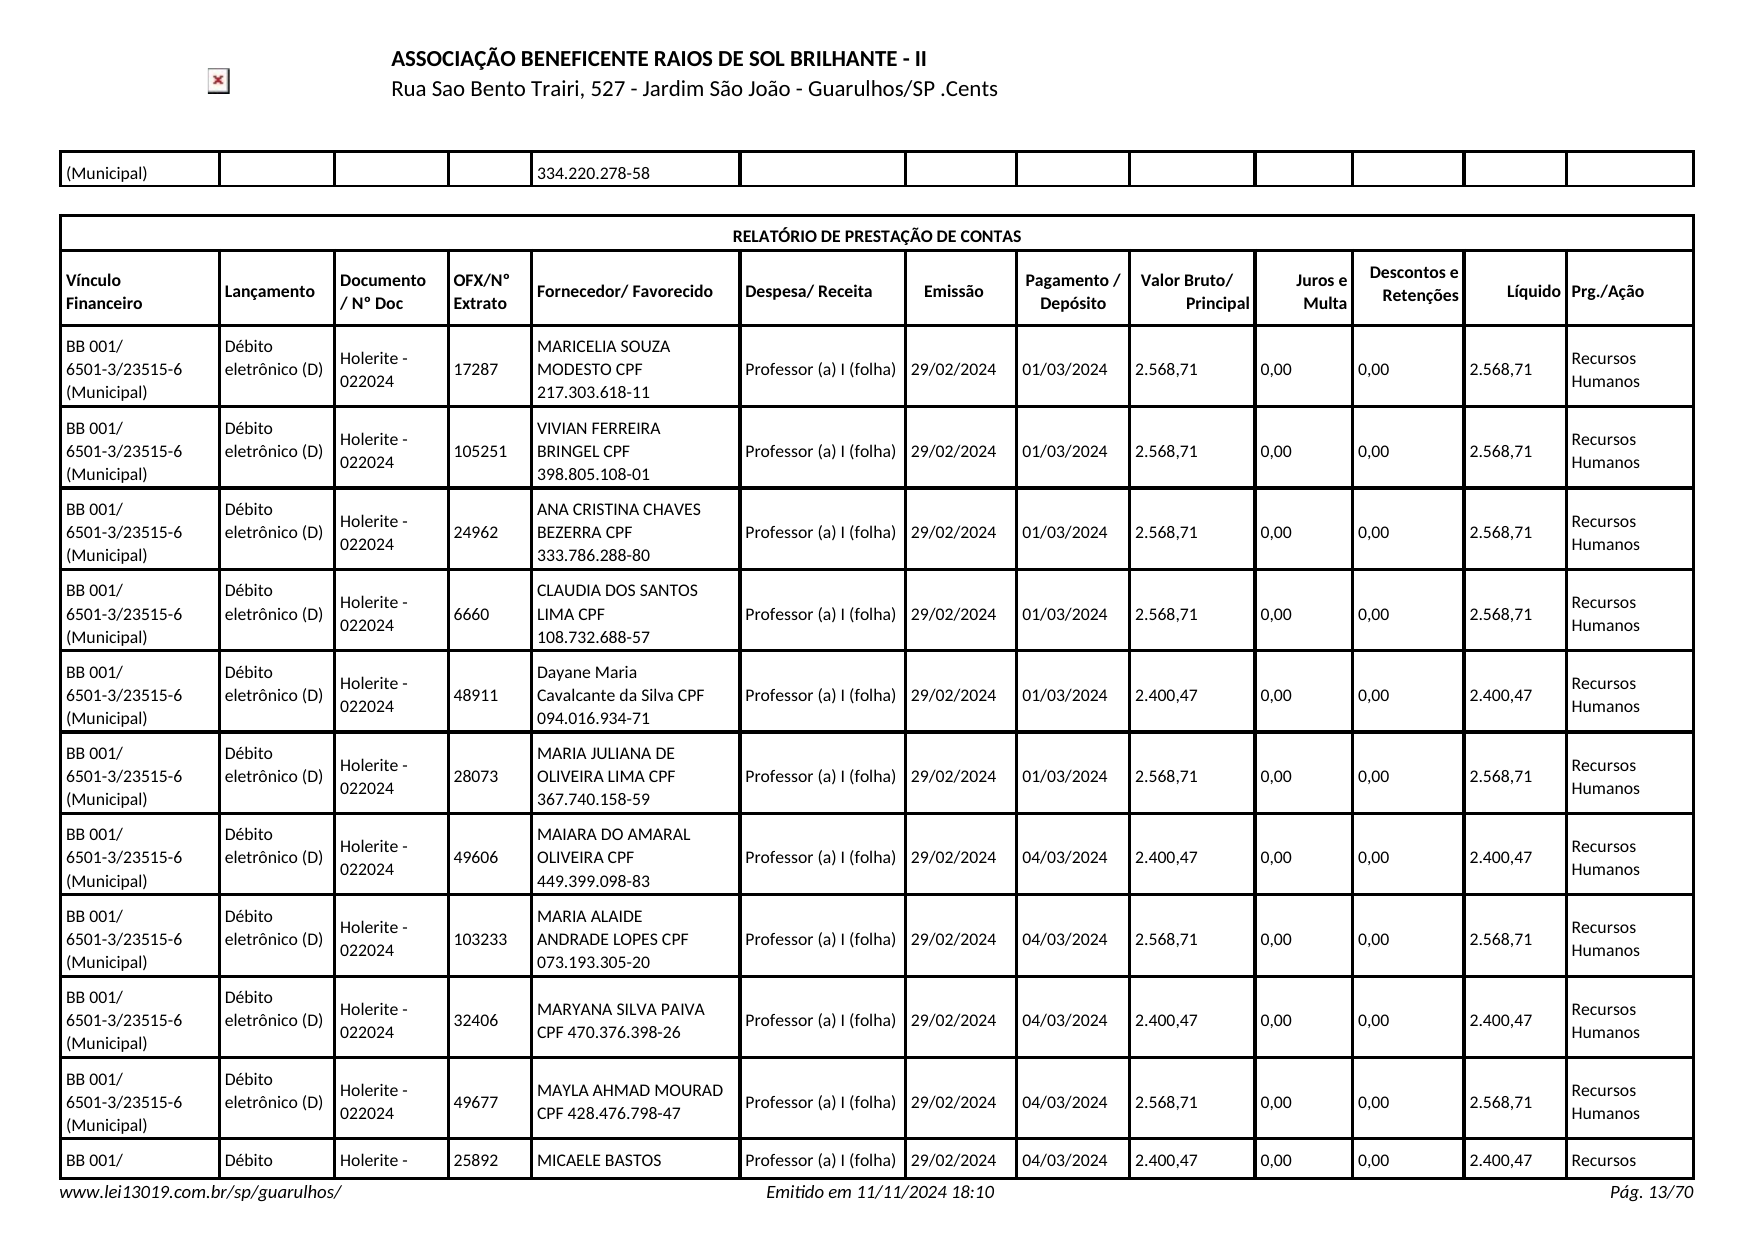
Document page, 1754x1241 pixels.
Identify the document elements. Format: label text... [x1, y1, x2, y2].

table_cell Recursos Humanos [1568, 652, 1692, 730]
table_cell Débito eletrônico (D) [221, 571, 333, 649]
table_cell 2.568,71 [1131, 734, 1253, 812]
table_cell 01/03/2024 [1018, 327, 1128, 405]
table_cell Recursos Humanos [1568, 408, 1692, 486]
table_cell ANA CRISTINA CHAVES BEZERRA CPF 333.786.288-80 [533, 490, 738, 568]
table_cell Despesa/ Receita [742, 252, 904, 324]
table_cell Recursos Humanos [1568, 978, 1692, 1056]
table_cell 0,00 [1354, 1140, 1462, 1177]
table_cell Professor (a) I (folha) [742, 1140, 904, 1177]
table_cell 2.568,71 [1466, 734, 1565, 812]
table_cell 2.400,47 [1466, 1140, 1565, 1177]
table_cell 2.400,47 [1466, 815, 1565, 893]
table_cell 04/03/2024 [1018, 815, 1128, 893]
table_cell 0,00 [1354, 978, 1462, 1056]
table_cell Professor (a) I (folha) [742, 815, 904, 893]
table_cell BB 001/ 6501-3/23515-6 (Municipal) [62, 978, 218, 1056]
table_cell Professor (a) I (folha) [742, 490, 904, 568]
table_cell 01/03/2024 [1018, 734, 1128, 812]
table_cell 2.400,47 [1131, 978, 1253, 1056]
table_cell 2.568,71 [1131, 1059, 1253, 1137]
table_cell Recursos Humanos [1568, 571, 1692, 649]
table_cell MAYLA AHMAD MOURAD CPF 428.476.798-47 [533, 1059, 738, 1137]
table_cell Recursos [1568, 1140, 1692, 1177]
table_cell 0,00 [1257, 490, 1351, 568]
table_cell 0,00 [1257, 327, 1351, 405]
table_cell [450, 153, 530, 185]
table_cell Débito eletrônico (D) [221, 978, 333, 1056]
table_cell 29/02/2024 [907, 896, 1015, 974]
table_cell Documento / Nº Doc [336, 252, 447, 324]
table_cell Débito eletrônico (D) [221, 490, 333, 568]
table_cell Débito eletrônico (D) [221, 652, 333, 730]
table_cell Holerite - 022024 [336, 408, 447, 486]
table_cell Holerite - 022024 [336, 734, 447, 812]
table_cell 0,00 [1257, 408, 1351, 486]
table_cell Holerite [336, 1140, 447, 1177]
table_cell Holerite - 022024 [336, 490, 447, 568]
table_cell 32406 [450, 978, 530, 1056]
table_cell 0,00 [1354, 1059, 1462, 1137]
table_cell 0,00 [1257, 978, 1351, 1056]
table_cell 25892 [450, 1140, 530, 1177]
table_cell 0,00 [1354, 571, 1462, 649]
table_cell MARICELIA SOUZA MODESTO CPF 217.303.618-11 [533, 327, 738, 405]
table_cell 2.400,47 [1131, 815, 1253, 893]
table_cell MICAELE BASTOS [533, 1140, 738, 1177]
table_cell Holerite - 022024 [336, 815, 447, 893]
table_cell Holerite - 022024 [336, 571, 447, 649]
table_cell 2.568,71 [1466, 1059, 1565, 1137]
table_cell 2.568,71 [1466, 408, 1565, 486]
table_cell 29/02/2024 [907, 652, 1015, 730]
table_cell 01/03/2024 [1018, 408, 1128, 486]
table_cell 01/03/2024 [1018, 571, 1128, 649]
table_cell BB 001/ 6501-3/23515-6 (Municipal) [62, 571, 218, 649]
table_cell Emissão [907, 252, 1015, 324]
table_cell Recursos Humanos [1568, 815, 1692, 893]
table_cell 2.568,71 [1466, 490, 1565, 568]
table_cell 04/03/2024 [1018, 896, 1128, 974]
table_cell Débito [221, 1140, 333, 1177]
table_cell [1257, 153, 1351, 185]
table_cell Débito eletrônico (D) [221, 327, 333, 405]
table_cell Professor (a) I (folha) [742, 652, 904, 730]
table_cell Dayane Maria Cavalcante da Silva CPF 094.016.934-71 [533, 652, 738, 730]
table_cell 103233 [450, 896, 530, 974]
table_cell 334.220.278-58 [533, 153, 738, 185]
table_cell 29/02/2024 [907, 978, 1015, 1056]
table_cell 0,00 [1354, 896, 1462, 974]
table_cell Débito eletrônico (D) [221, 815, 333, 893]
table_cell 01/03/2024 [1018, 652, 1128, 730]
table_cell Holerite - 022024 [336, 1059, 447, 1137]
table_cell BB 001/ 6501-3/23515-6 (Municipal) [62, 815, 218, 893]
table_cell 2.400,47 [1466, 652, 1565, 730]
table_cell MARYANA SILVA PAIVA CPF 470.376.398-26 [533, 978, 738, 1056]
table_cell Prg./Ação [1568, 252, 1692, 324]
table_cell Professor (a) I (folha) [742, 571, 904, 649]
table_cell 2.400,47 [1131, 652, 1253, 730]
table_cell Professor (a) I (folha) [742, 896, 904, 974]
table_cell BB 001/ 6501-3/23515-6 (Municipal) [62, 327, 218, 405]
table_cell Holerite - 022024 [336, 978, 447, 1056]
table_cell 2.568,71 [1131, 571, 1253, 649]
table_cell 29/02/2024 [907, 408, 1015, 486]
table_cell 2.400,47 [1131, 1140, 1253, 1177]
table_cell 2.568,71 [1466, 571, 1565, 649]
table_cell 49606 [450, 815, 530, 893]
table_cell [1018, 153, 1128, 185]
table_cell Professor (a) I (folha) [742, 978, 904, 1056]
table_cell MAIARA DO AMARAL OLIVEIRA CPF 449.399.098-83 [533, 815, 738, 893]
table_cell [336, 153, 447, 185]
table_header RELATÓRIO DE PRESTAÇÃO DE CONTAS [62, 217, 1692, 249]
table_cell Débito eletrônico (D) [221, 734, 333, 812]
table_cell 0,00 [1354, 652, 1462, 730]
table_cell Recursos Humanos [1568, 490, 1692, 568]
table_cell 0,00 [1354, 734, 1462, 812]
table_cell VIVIAN FERREIRA BRINGEL CPF 398.805.108-01 [533, 408, 738, 486]
table_cell BB 001/ 6501-3/23515-6 (Municipal) [62, 896, 218, 974]
table_cell 29/02/2024 [907, 1140, 1015, 1177]
table_cell 29/02/2024 [907, 815, 1015, 893]
table_cell 29/02/2024 [907, 490, 1015, 568]
table_cell 0,00 [1257, 1059, 1351, 1137]
table_cell 0,00 [1257, 1140, 1351, 1177]
table_cell 0,00 [1354, 815, 1462, 893]
table_cell [1568, 153, 1692, 185]
table_cell Juros e Multa [1257, 252, 1351, 324]
table_cell Débito eletrônico (D) [221, 408, 333, 486]
table_cell 48911 [450, 652, 530, 730]
table_cell Débito eletrônico (D) [221, 896, 333, 974]
table_cell 29/02/2024 [907, 734, 1015, 812]
table_cell 04/03/2024 [1018, 1059, 1128, 1137]
table_cell Recursos Humanos [1568, 327, 1692, 405]
table_cell 0,00 [1257, 734, 1351, 812]
table_cell 2.400,47 [1466, 978, 1565, 1056]
table_cell Líquido [1466, 252, 1565, 324]
table_cell 0,00 [1257, 896, 1351, 974]
table_cell BB 001/ 6501-3/23515-6 (Municipal) [62, 734, 218, 812]
table_cell [1131, 153, 1253, 185]
table_cell Holerite - 022024 [336, 327, 447, 405]
table_cell 04/03/2024 [1018, 1140, 1128, 1177]
table_cell Professor (a) I (folha) [742, 1059, 904, 1137]
table_cell BB 001/ 6501-3/23515-6 (Municipal) [62, 1059, 218, 1137]
table_cell 17287 [450, 327, 530, 405]
table_cell 105251 [450, 408, 530, 486]
table_cell [1466, 153, 1565, 185]
table_cell 0,00 [1257, 652, 1351, 730]
table_cell Débito eletrônico (D) [221, 1059, 333, 1137]
table_cell 2.568,71 [1466, 896, 1565, 974]
table_cell Recursos Humanos [1568, 1059, 1692, 1137]
table_cell 28073 [450, 734, 530, 812]
table_cell 2.568,71 [1466, 327, 1565, 405]
table_cell 2.568,71 [1131, 408, 1253, 486]
table_cell Professor (a) I (folha) [742, 408, 904, 486]
table_cell [1354, 153, 1462, 185]
table_cell 0,00 [1354, 490, 1462, 568]
table_cell Professor (a) I (folha) [742, 734, 904, 812]
table_cell Holerite - 022024 [336, 652, 447, 730]
table_cell (Municipal) [62, 153, 218, 185]
table_cell 6660 [450, 571, 530, 649]
table_cell Fornecedor/ Favorecido [533, 252, 738, 324]
table_cell [221, 153, 333, 185]
table_cell [742, 153, 904, 185]
table_cell MARIA ALAIDE ANDRADE LOPES CPF 073.193.305-20 [533, 896, 738, 974]
table_cell Holerite - 022024 [336, 896, 447, 974]
table_cell 0,00 [1257, 815, 1351, 893]
table_cell Recursos Humanos [1568, 734, 1692, 812]
table_cell Recursos Humanos [1568, 896, 1692, 974]
table_cell BB 001/ [62, 1140, 218, 1177]
table_cell BB 001/ 6501-3/23515-6 (Municipal) [62, 490, 218, 568]
table_cell BB 001/ 6501-3/23515-6 (Municipal) [62, 408, 218, 486]
table_cell 2.568,71 [1131, 327, 1253, 405]
table_cell [907, 153, 1015, 185]
table_cell Descontos e Retenções [1354, 252, 1462, 324]
table_cell 04/03/2024 [1018, 978, 1128, 1056]
table_cell 0,00 [1354, 408, 1462, 486]
table_cell OFX/Nº Extrato [450, 252, 530, 324]
table_cell 49677 [450, 1059, 530, 1137]
table_cell 01/03/2024 [1018, 490, 1128, 568]
table_cell 0,00 [1354, 327, 1462, 405]
table_cell Lançamento [221, 252, 333, 324]
table_cell 29/02/2024 [907, 327, 1015, 405]
table_cell 24962 [450, 490, 530, 568]
table_cell 29/02/2024 [907, 1059, 1015, 1137]
table_cell Valor Bruto/ Principal [1131, 252, 1253, 324]
table_cell 2.568,71 [1131, 490, 1253, 568]
table_cell BB 001/ 6501-3/23515-6 (Municipal) [62, 652, 218, 730]
table_cell Professor (a) I (folha) [742, 327, 904, 405]
table_cell Pagamento / Depósito [1018, 252, 1128, 324]
table_cell Vínculo Financeiro [62, 252, 218, 324]
table_cell 0,00 [1257, 571, 1351, 649]
table_cell 29/02/2024 [907, 571, 1015, 649]
table_cell 2.568,71 [1131, 896, 1253, 974]
table_cell CLAUDIA DOS SANTOS LIMA CPF 108.732.688-57 [533, 571, 738, 649]
table_cell MARIA JULIANA DE OLIVEIRA LIMA CPF 367.740.158-59 [533, 734, 738, 812]
